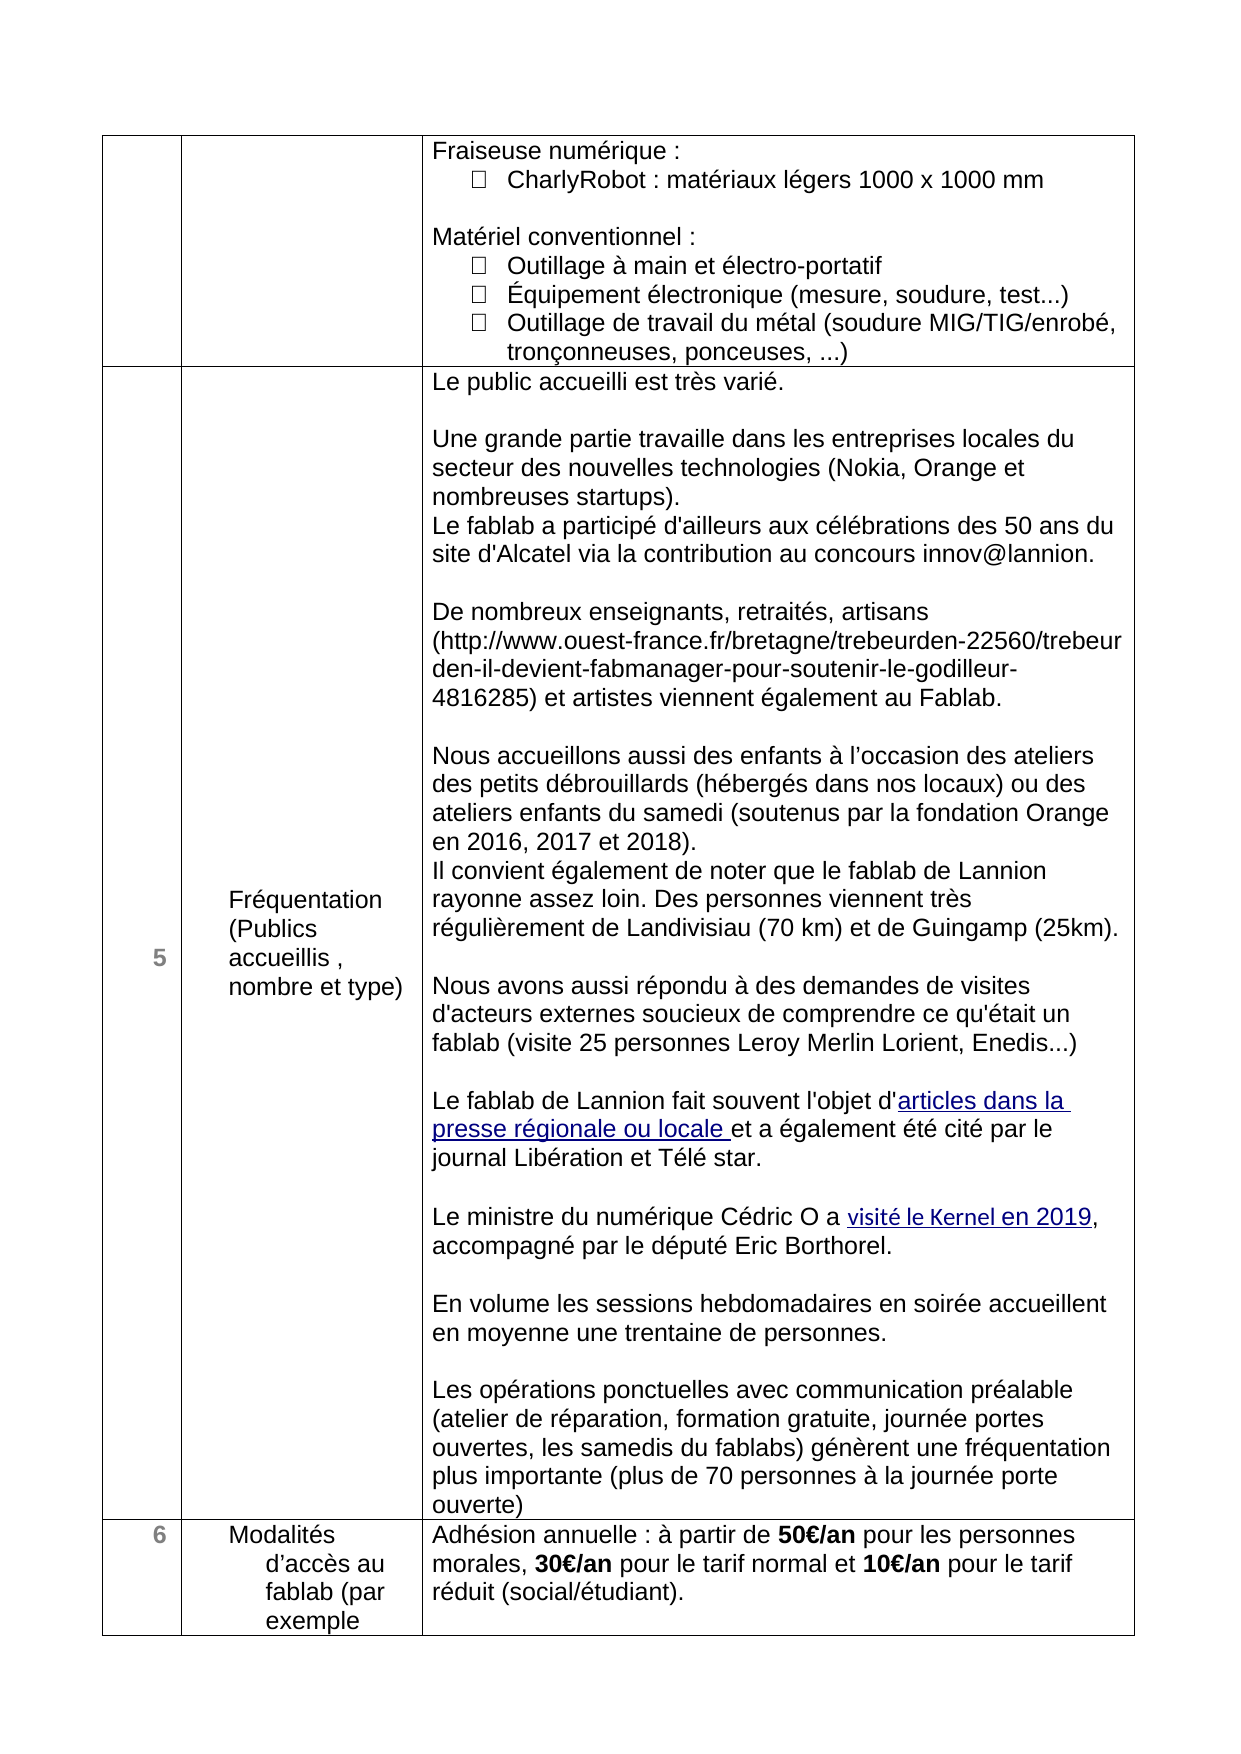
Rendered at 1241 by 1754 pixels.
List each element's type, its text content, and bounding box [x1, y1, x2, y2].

table_cell [182, 136, 422, 366]
table_cell Fraiseuse numérique : CharlyRobot : matériaux légers 1000 x 1000 mm Matériel conventionnel : Outillage à main et électro-portatif Équipement électronique (mesure, soudure, test...) Outillage de travail du métal (soudure MIG/TIG/enrobé, tronçonneuses, ponceuses, ...) [423, 136, 1134, 366]
table_cell [103, 136, 181, 366]
table_cell 6 [103, 1520, 181, 1635]
table_cell Adhésion annuelle : à partir de 50€/an pour les personnes morales, 30€/an pour le tarif normal et 10€/an pour le tarif réduit (social/étudiant). [423, 1520, 1134, 1635]
table_cell Le public accueilli est très varié. Une grande partie travaille dans les entreprises locales du secteur des nouvelles technologies (Nokia, Orange et nombreuses startups). Le fablab a participé d'ailleurs aux célébrations des 50 ans du site d'Alcatel via la contribution au concours innov@lannion. De nombreux enseignants, retraités, artisans (http://www.ouest-france.fr/bretagne/trebeurden-22560/trebeurden-il-devient-fabmanager-pour-soutenir-le-godilleur-4816285) et artistes viennent également au Fablab. Nous accueillons aussi des enfants à l’occasion des ateliers des petits débrouillards (hébergés dans nos locaux) ou des ateliers enfants du samedi (soutenus par la fondation Orange en 2016, 2017 et 2018). Il convient également de noter que le fablab de Lannion rayonne assez loin. Des personnes viennent très régulièrement de Landivisiau (70 km) et de Guingamp (25km). Nous avons aussi répondu à des demandes de visites d'acteurs externes soucieux de comprendre ce qu'était un fablab (visite 25 personnes Leroy Merlin Lorient, Enedis...) Le fablab de Lannion fait souvent l'objet d'articles dans la presse régionale ou locale et a également été cité par le journal Libération et Télé star. Le ministre du numérique Cédric O a visité le Kernel en 2019, accompagné par le député Eric Borthorel. En volume les sessions hebdomadaires en soirée accueillent en moyenne une trentaine de personnes. Les opérations ponctuelles avec communication préalable (atelier de réparation, formation gratuite, journée portes ouvertes, les samedis du fablabs) génèrent une fréquentation plus importante (plus de 70 personnes à la journée porte ouverte) [423, 367, 1134, 1519]
table_cell 5 [103, 367, 181, 1519]
table_cell Modalités d’accès au fablab (par exemple [182, 1520, 422, 1635]
table_cell Fréquentation (Publics accueillis , nombre et type) [182, 367, 422, 1519]
